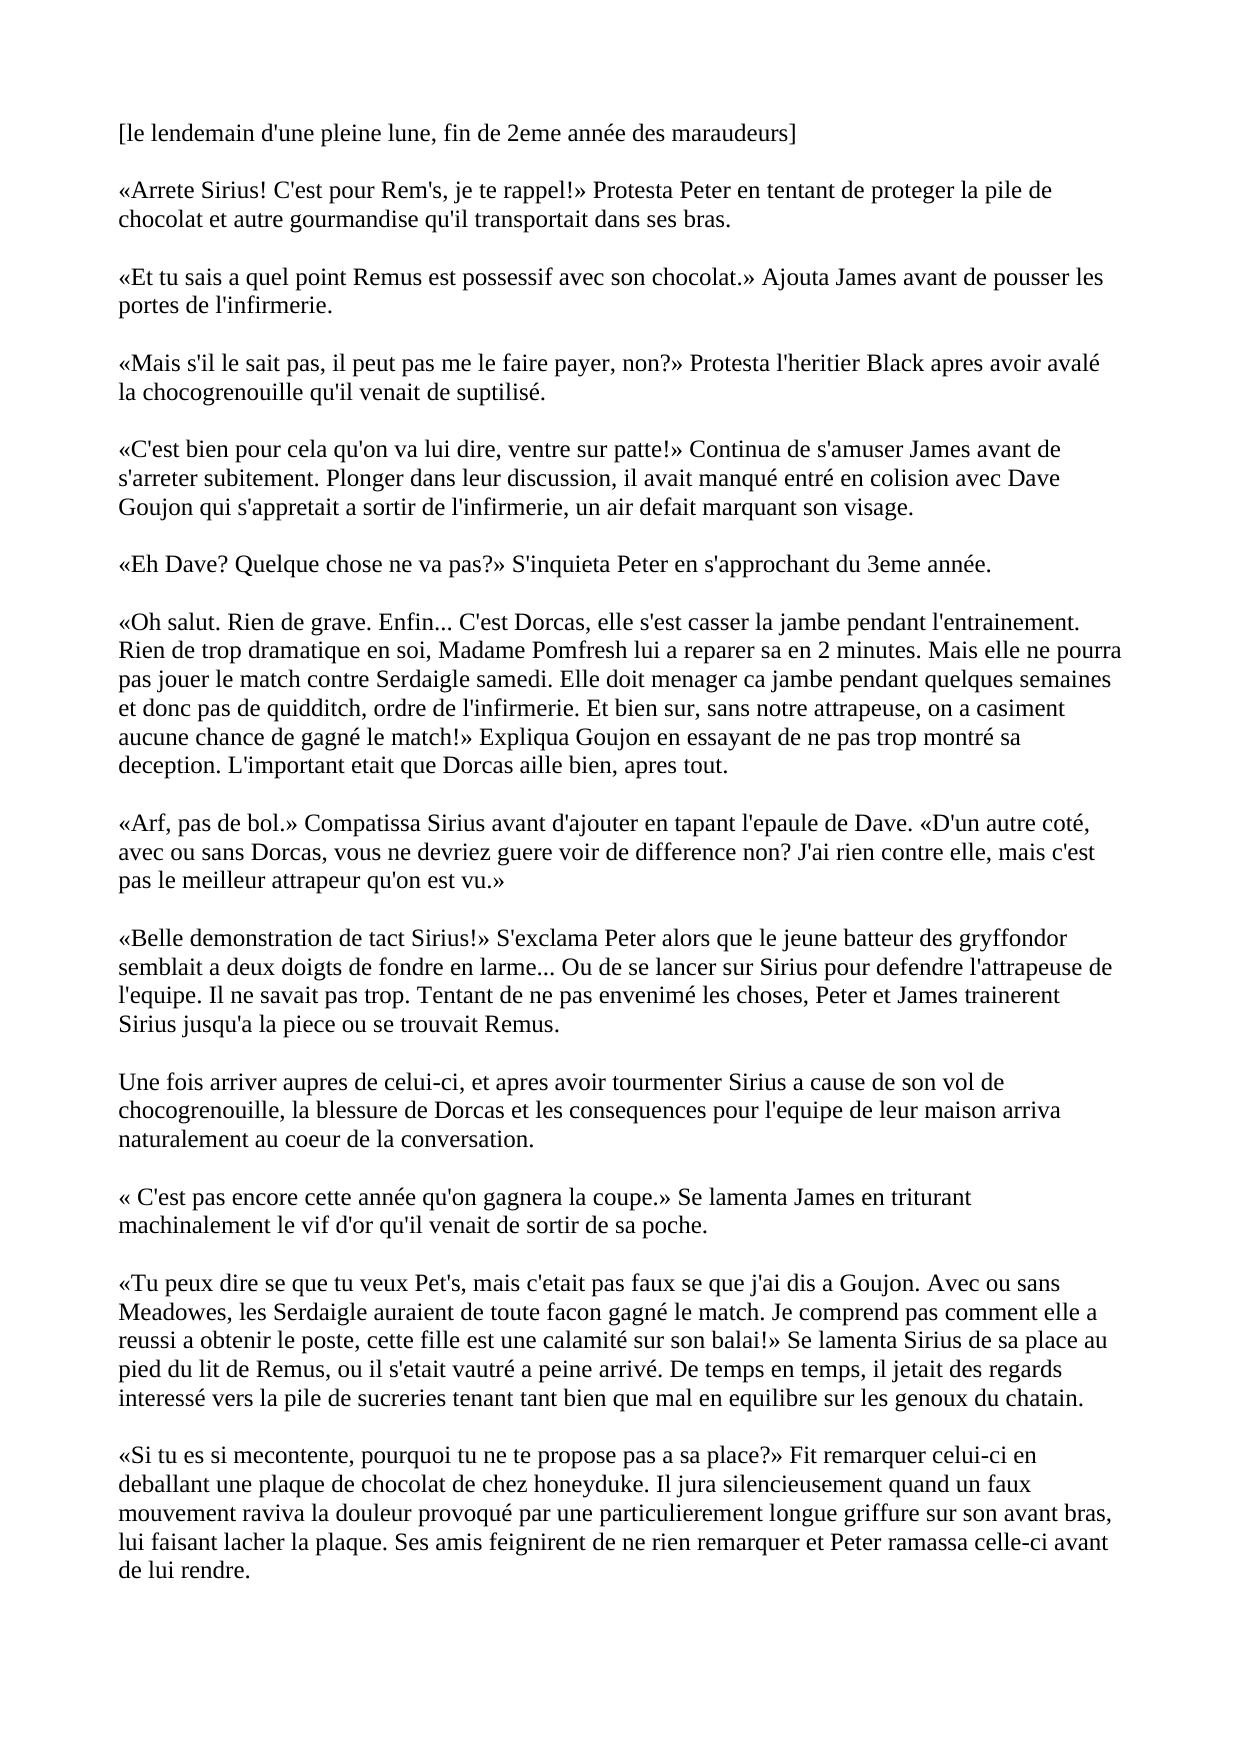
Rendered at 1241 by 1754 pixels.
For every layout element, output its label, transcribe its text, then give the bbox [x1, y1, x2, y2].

text «Mais s'il le sait pas, il peut pas me le faire payer, non?» Protesta l'heritier Black apres avoir avalé la chocogrenouille qu'il venait de suptilisé. [118, 348, 1122, 406]
text [le lendemain d'une pleine lune, fin de 2eme année des maraudeurs] [118, 118, 1122, 147]
text «Tu peux dire se que tu veux Pet's, mais c'etait pas faux se que j'ai dis a Goujon. Avec ou sans Meadowes, les Serdaigle auraient de toute facon gagné le match. Je comprend pas comment elle a reussi a obtenir le poste, cette fille est une calamité sur son balai!» Se lamenta Sirius de sa place au pied du lit de Remus, ou il s'etait vautré a peine arrivé. De temps en temps, il jetait des regards interessé vers la pile de sucreries tenant tant bien que mal en equilibre sur les genoux du chatain. [118, 1268, 1122, 1412]
text «Arf, pas de bol.» Compatissa Sirius avant d'ajouter en tapant l'epaule de Dave. «D'un autre coté, avec ou sans Dorcas, vous ne devriez guere voir de difference non? J'ai rien contre elle, mais c'est pas le meilleur attrapeur qu'on est vu.» [118, 808, 1122, 894]
text «Arrete Sirius! C'est pour Rem's, je te rappel!» Protesta Peter en tentant de proteger la pile de chocolat et autre gourmandise qu'il transportait dans ses bras. [118, 176, 1122, 233]
text «Eh Dave? Quelque chose ne va pas?» S'inquieta Peter en s'approchant du 3eme année. [118, 549, 1122, 578]
text «Oh salut. Rien de grave. Enfin... C'est Dorcas, elle s'est casser la jambe pendant l'entrainement. Rien de trop dramatique en soi, Madame Pomfresh lui a reparer sa en 2 minutes. Mais elle ne pourra pas jouer le match contre Serdaigle samedi. Elle doit menager ca jambe pendant quelques semaines et donc pas de quidditch, ordre de l'infirmerie. Et bien sur, sans notre attrapeuse, on a casiment aucune chance de gagné le match!» Expliqua Goujon en essayant de ne pas trop montré sa deception. L'important etait que Dorcas aille bien, apres tout. [118, 607, 1122, 779]
text « C'est pas encore cette année qu'on gagnera la coupe.» Se lamenta James en triturant machinalement le vif d'or qu'il venait de sortir de sa poche. [118, 1182, 1122, 1239]
text Une fois arriver aupres de celui-ci, et apres avoir tourmenter Sirius a cause de son vol de chocogrenouille, la blessure de Dorcas et les consequences pour l'equipe de leur maison arriva naturalement au coeur de la conversation. [118, 1067, 1122, 1153]
text «C'est bien pour cela qu'on va lui dire, ventre sur patte!» Continua de s'amuser James avant de s'arreter subitement. Plonger dans leur discussion, il avait manqué entré en colision avec Dave Goujon qui s'appretait a sortir de l'infirmerie, un air defait marquant son visage. [118, 434, 1122, 521]
text «Si tu es si mecontente, pourquoi tu ne te propose pas a sa place?» Fit remarquer celui-ci en deballant une plaque de chocolat de chez honeyduke. Il jura silencieusement quand un faux mouvement raviva la douleur provoqué par une particulierement longue griffure sur son avant bras, lui faisant lacher la plaque. Ses amis feignirent de ne rien remarquer et Peter ramassa celle-ci avant de lui rendre. [118, 1441, 1122, 1584]
text «Belle demonstration de tact Sirius!» S'exclama Peter alors que le jeune batteur des gryffondor semblait a deux doigts de fondre en larme... Ou de se lancer sur Sirius pour defendre l'attrapeuse de l'equipe. Il ne savait pas trop. Tentant de ne pas envenimé les choses, Peter et James trainerent Sirius jusqu'a la piece ou se trouvait Remus. [118, 923, 1122, 1038]
text «Et tu sais a quel point Remus est possessif avec son chocolat.» Ajouta James avant de pousser les portes de l'infirmerie. [118, 262, 1122, 319]
